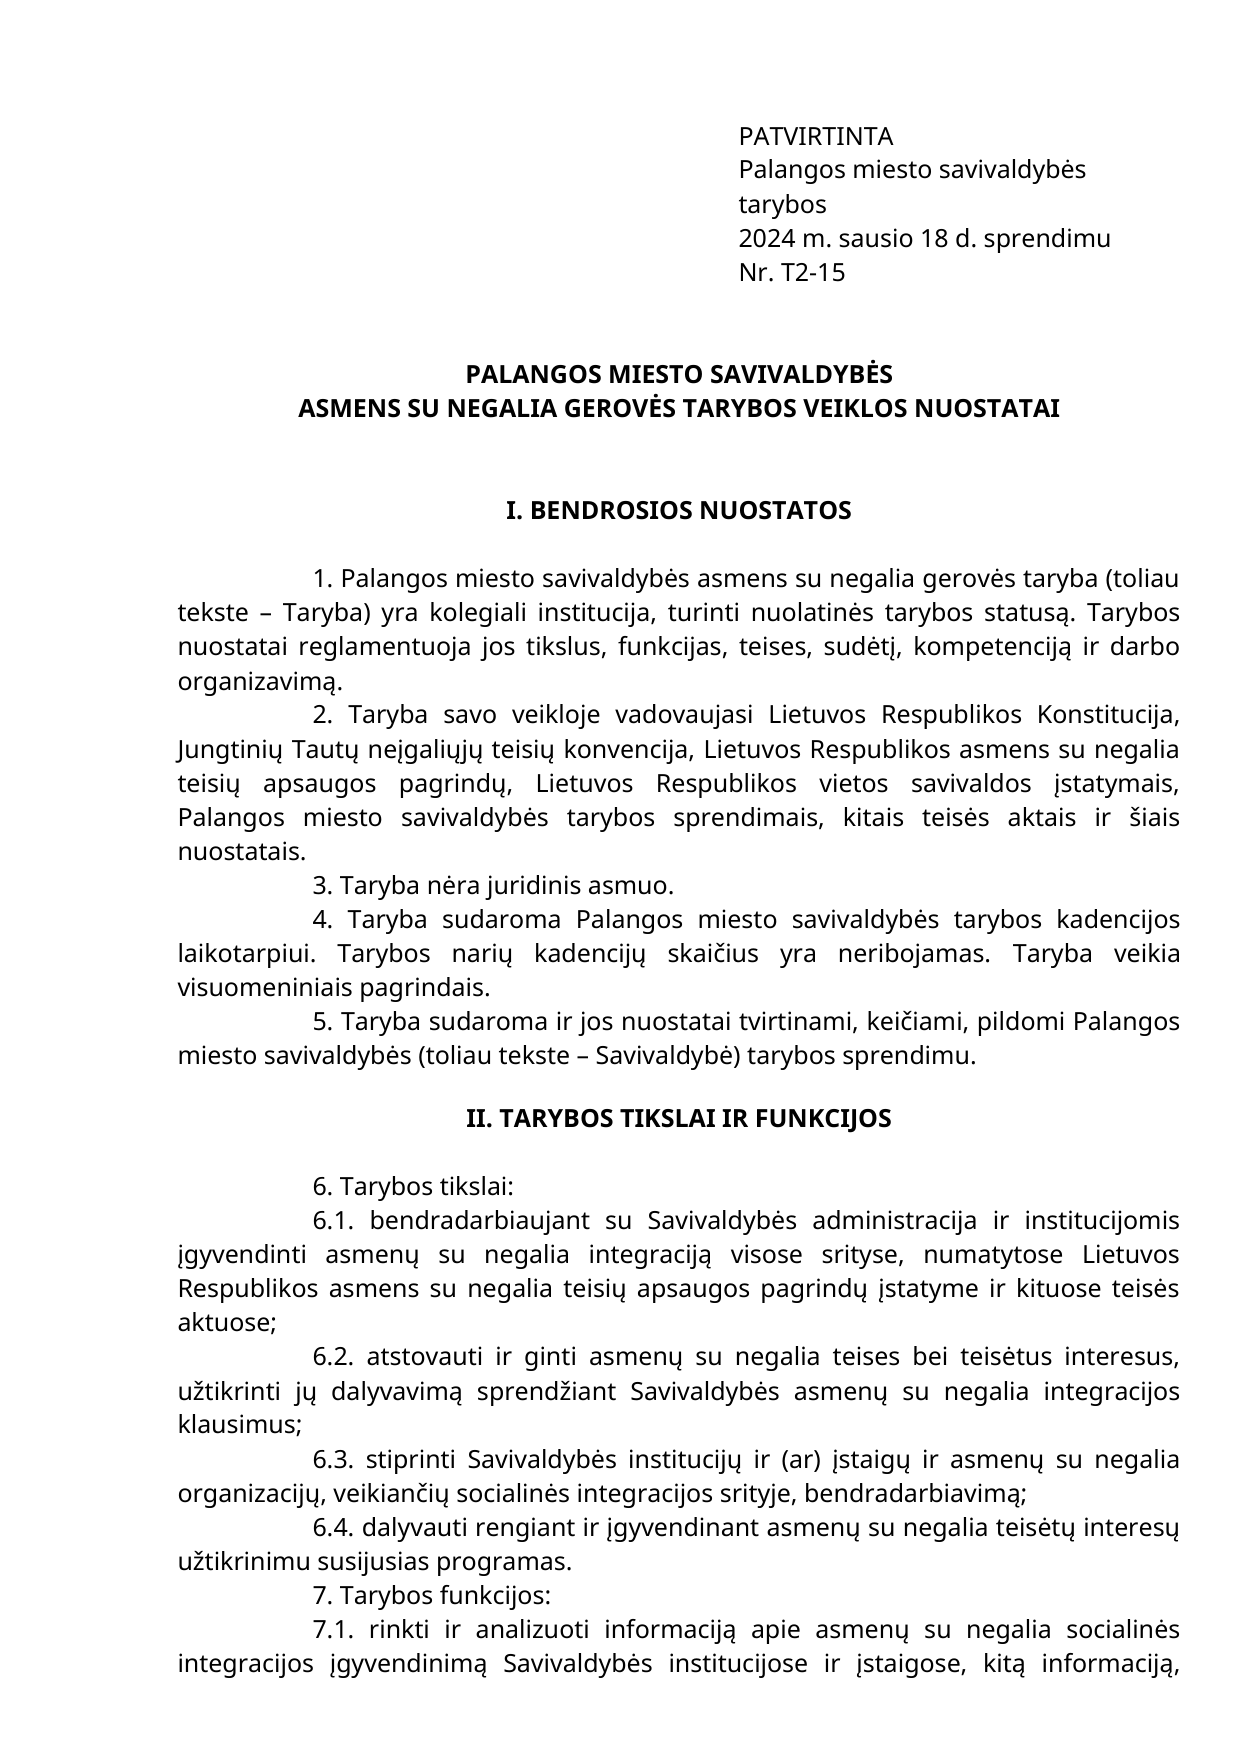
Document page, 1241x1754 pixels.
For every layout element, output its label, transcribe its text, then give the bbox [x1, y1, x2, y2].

text 6.1. bendradarbiaujant su Savivaldybės administracija ir institucijomis įgyvendinti asmenų su negalia integraciją visose srityse, numatytose Lietuvos Respublikos asmens su negalia teisių apsaugos pagrindų įstatyme ir kituose teisės aktuose; [177, 1203, 1181, 1339]
text 1. Palangos miesto savivaldybės asmens su negalia gerovės taryba (toliau tekste – Taryba) yra kolegiali institucija, turinti nuolatinės tarybos statusą. Tarybos nuostatai reglamentuoja jos tikslus, funkcijas, teises, sudėtį, kompetenciją ir darbo organizavimą. [177, 561, 1181, 697]
text I. Bendrosios nuostatos [177, 493, 1181, 527]
text 6. Tarybos tikslai: [177, 1169, 1181, 1203]
text 6.4. dalyvauti rengiant ir įgyvendinant asmenų su negalia teisėtų interesų užtikrinimu susijusias programas. [177, 1509, 1181, 1577]
text 3. Taryba nėra juridinis asmuo. [177, 867, 1181, 902]
text ASMENS SU NEGALIA GEROVĖS TARYBOS VEIKLOS NUOSTATAI [177, 391, 1181, 425]
text 7. Tarybos funkcijos: [177, 1577, 1181, 1612]
text Nr. T2-15 [738, 254, 1181, 288]
text 4. Taryba sudaroma Palangos miesto savivaldybės tarybos kadencijos laikotarpiui. Tarybos narių kadencijų skaičius yra neribojamas. Taryba veikia visuomeniniais pagrindais. [177, 902, 1181, 1004]
text 6.2. atstovauti ir ginti asmenų su negalia teises bei teisėtus interesus, užtikrinti jų dalyvavimą sprendžiant Savivaldybės asmenų su negalia integracijos klausimus; [177, 1339, 1181, 1441]
text 7.1. rinkti ir analizuoti informaciją apie asmenų su negalia socialinės integracijos įgyvendinimą Savivaldybės institucijose ir įstaigose, kitą informaciją, [177, 1612, 1181, 1680]
text 6.3. stiprinti Savivaldybės institucijų ir (ar) įstaigų ir asmenų su negalia organizacijų, veikiančių socialinės integracijos srityje, bendradarbiavimą; [177, 1441, 1181, 1509]
text II. TARYBOS tikslai ir funkcijos [177, 1101, 1181, 1135]
text 2024 m. sausio 18 d. sprendimu [738, 220, 1181, 254]
text PALANGOS MIESTO SAVIVALDYBĖS [177, 357, 1181, 391]
text PATVIRTINTA [738, 118, 1181, 152]
text 5. Taryba sudaroma ir jos nuostatai tvirtinami, keičiami, pildomi Palangos miesto savivaldybės (toliau tekste – Savivaldybė) tarybos sprendimu. [177, 1004, 1181, 1072]
text 2. Taryba savo veikloje vadovaujasi Lietuvos Respublikos Konstitucija, Jungtinių Tautų neįgaliųjų teisių konvencija, Lietuvos Respublikos asmens su negalia teisių apsaugos pagrindų, Lietuvos Respublikos vietos savivaldos įstatymais, Palangos miesto savivaldybės tarybos sprendimais, kitais teisės aktais ir šiais nuostatais. [177, 697, 1181, 867]
text Palangos miesto savivaldybės tarybos [738, 152, 1181, 220]
